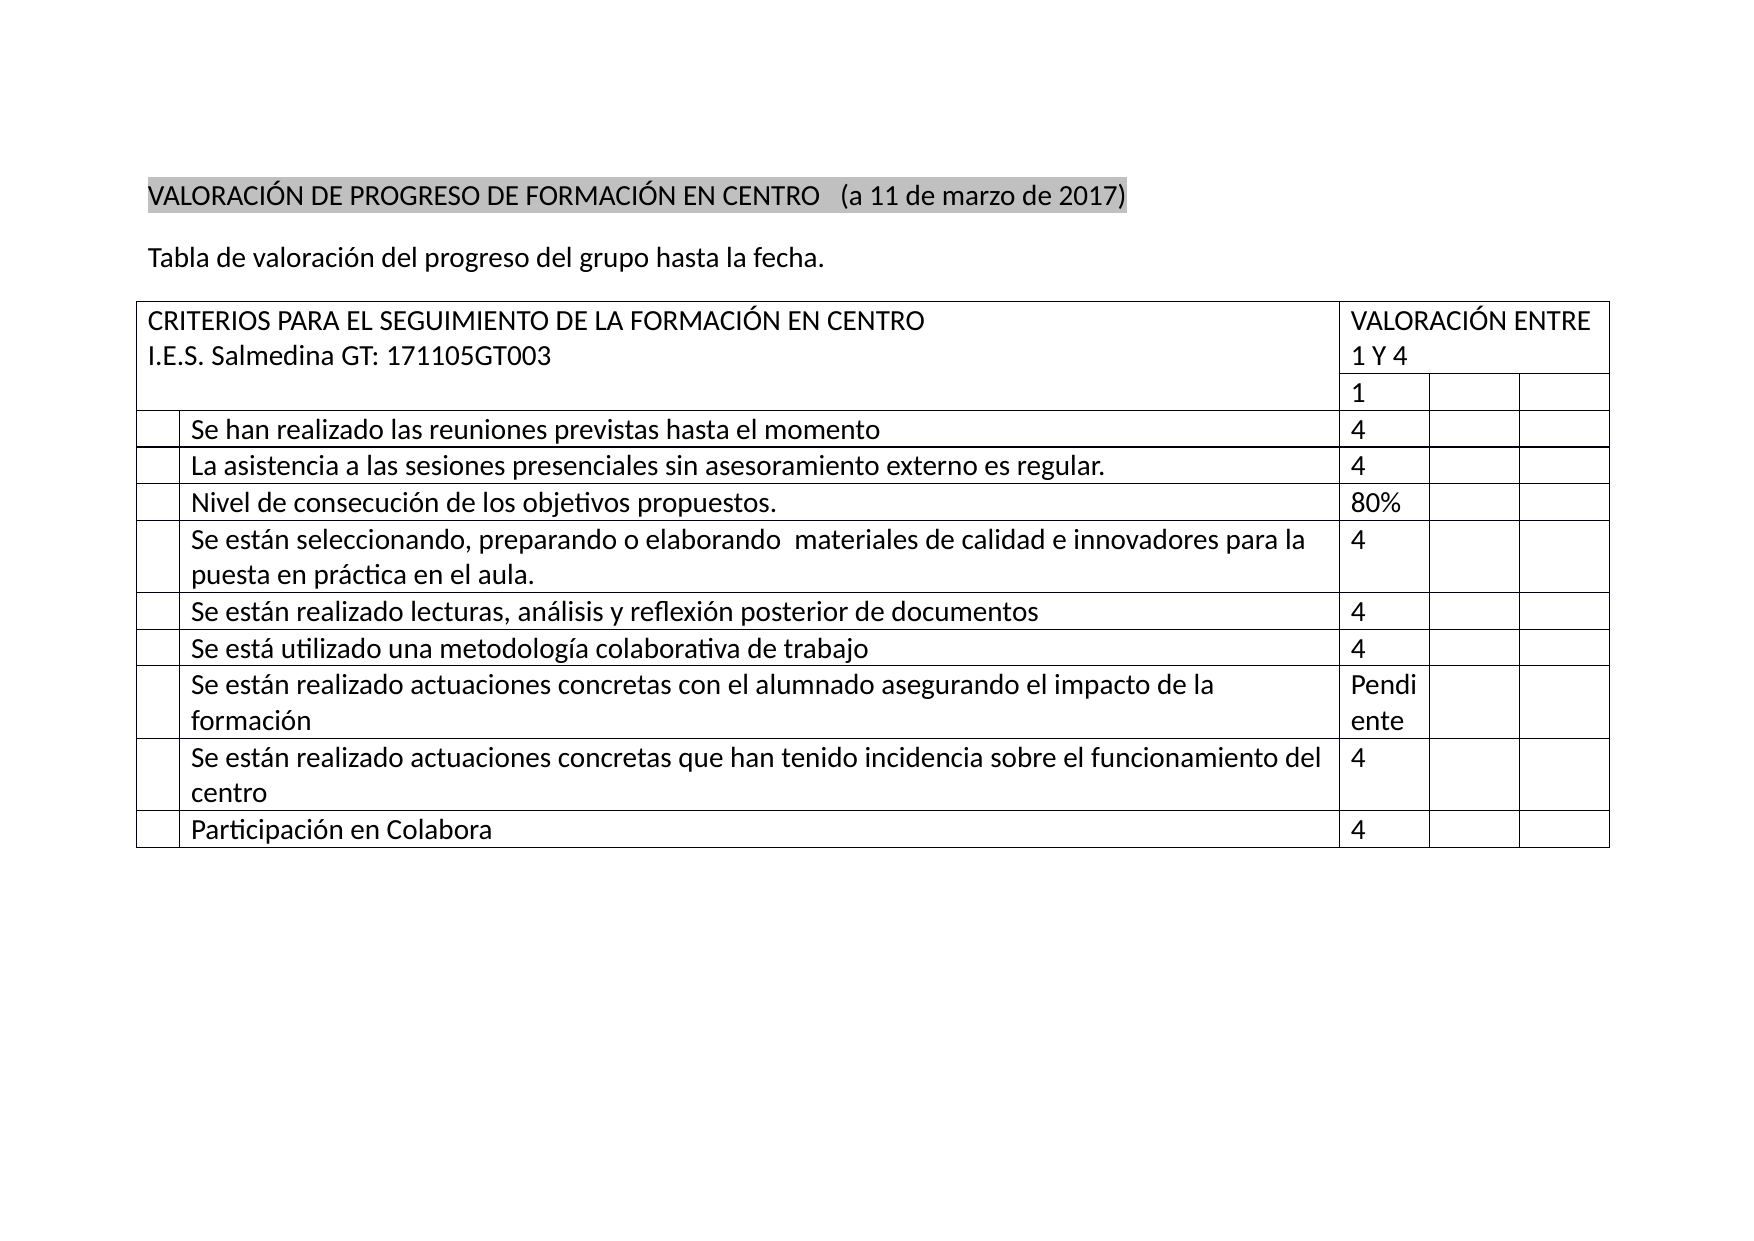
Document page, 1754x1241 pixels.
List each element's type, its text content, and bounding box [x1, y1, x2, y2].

table_cell Participación en Colabora [180, 811, 1339, 847]
table_cell 1 [1340, 374, 1429, 410]
table_header VALORACIÓN ENTRE 1 Y 4 [1340, 302, 1609, 373]
table_cell [1430, 411, 1519, 446]
table_cell [137, 411, 179, 446]
table_cell [1430, 593, 1519, 629]
table_cell [1430, 484, 1519, 520]
table_cell [1430, 739, 1519, 810]
table_cell [137, 484, 179, 520]
table_cell [137, 739, 179, 810]
table_cell [137, 593, 179, 629]
table_cell [1520, 739, 1609, 810]
text VALORACIÓN DE PROGRESO DE FORMACIÓN EN CENTRO (a 11 de marzo de 2017) [148, 177, 1606, 213]
table_cell 4 [1340, 411, 1429, 446]
table_cell [1520, 521, 1609, 592]
table_cell 4 [1340, 630, 1429, 665]
table_cell [1430, 521, 1519, 592]
table_cell [137, 448, 179, 483]
table_cell Se está utilizado una metodología colaborativa de trabajo [180, 630, 1339, 665]
table_cell Se están realizado actuaciones concretas con el alumnado asegurando el impacto de la formación [180, 666, 1339, 738]
table_cell 4 [1340, 521, 1429, 592]
table_cell [137, 630, 179, 665]
table_cell 80% [1340, 484, 1429, 520]
table_cell 4 [1340, 739, 1429, 810]
table_cell [1520, 374, 1609, 410]
table_cell [1520, 811, 1609, 847]
table_cell [1520, 411, 1609, 446]
table_cell Se están realizado actuaciones concretas que han tenido incidencia sobre el funcionamiento del centro [180, 739, 1339, 810]
table_cell Se están realizado lecturas, análisis y reflexión posterior de documentos [180, 593, 1339, 629]
text Tabla de valoración del progreso del grupo hasta la fecha. [148, 239, 1606, 274]
table_cell [1520, 666, 1609, 738]
table_cell 4 [1340, 811, 1429, 847]
table_cell Se están seleccionando, preparando o elaborando materiales de calidad e innovadores para la puesta en práctica en el aula. [180, 521, 1339, 592]
table_header CRITERIOS PARA EL SEGUIMIENTO DE LA FORMACIÓN EN CENTRO I.E.S. Salmedina GT: 171105GT003 [137, 302, 1339, 410]
table_cell [1520, 593, 1609, 629]
table_cell 4 [1340, 448, 1429, 483]
table_cell [137, 521, 179, 592]
table_cell 4 [1340, 593, 1429, 629]
table_cell [1430, 811, 1519, 847]
table_cell [1520, 484, 1609, 520]
table_cell Nivel de consecución de los objetivos propuestos. [180, 484, 1339, 520]
table_cell [1430, 666, 1519, 738]
table_cell [1430, 630, 1519, 665]
table_cell Pendiente [1340, 666, 1429, 738]
table_cell [137, 811, 179, 847]
table_cell La asistencia a las sesiones presenciales sin asesoramiento externo es regular. [180, 448, 1339, 483]
table_cell [1520, 448, 1609, 483]
table_cell [1520, 630, 1609, 665]
table_cell Se han realizado las reuniones previstas hasta el momento [180, 411, 1339, 446]
table_cell [1430, 374, 1519, 410]
table_cell [137, 666, 179, 738]
table_cell [1430, 448, 1519, 483]
